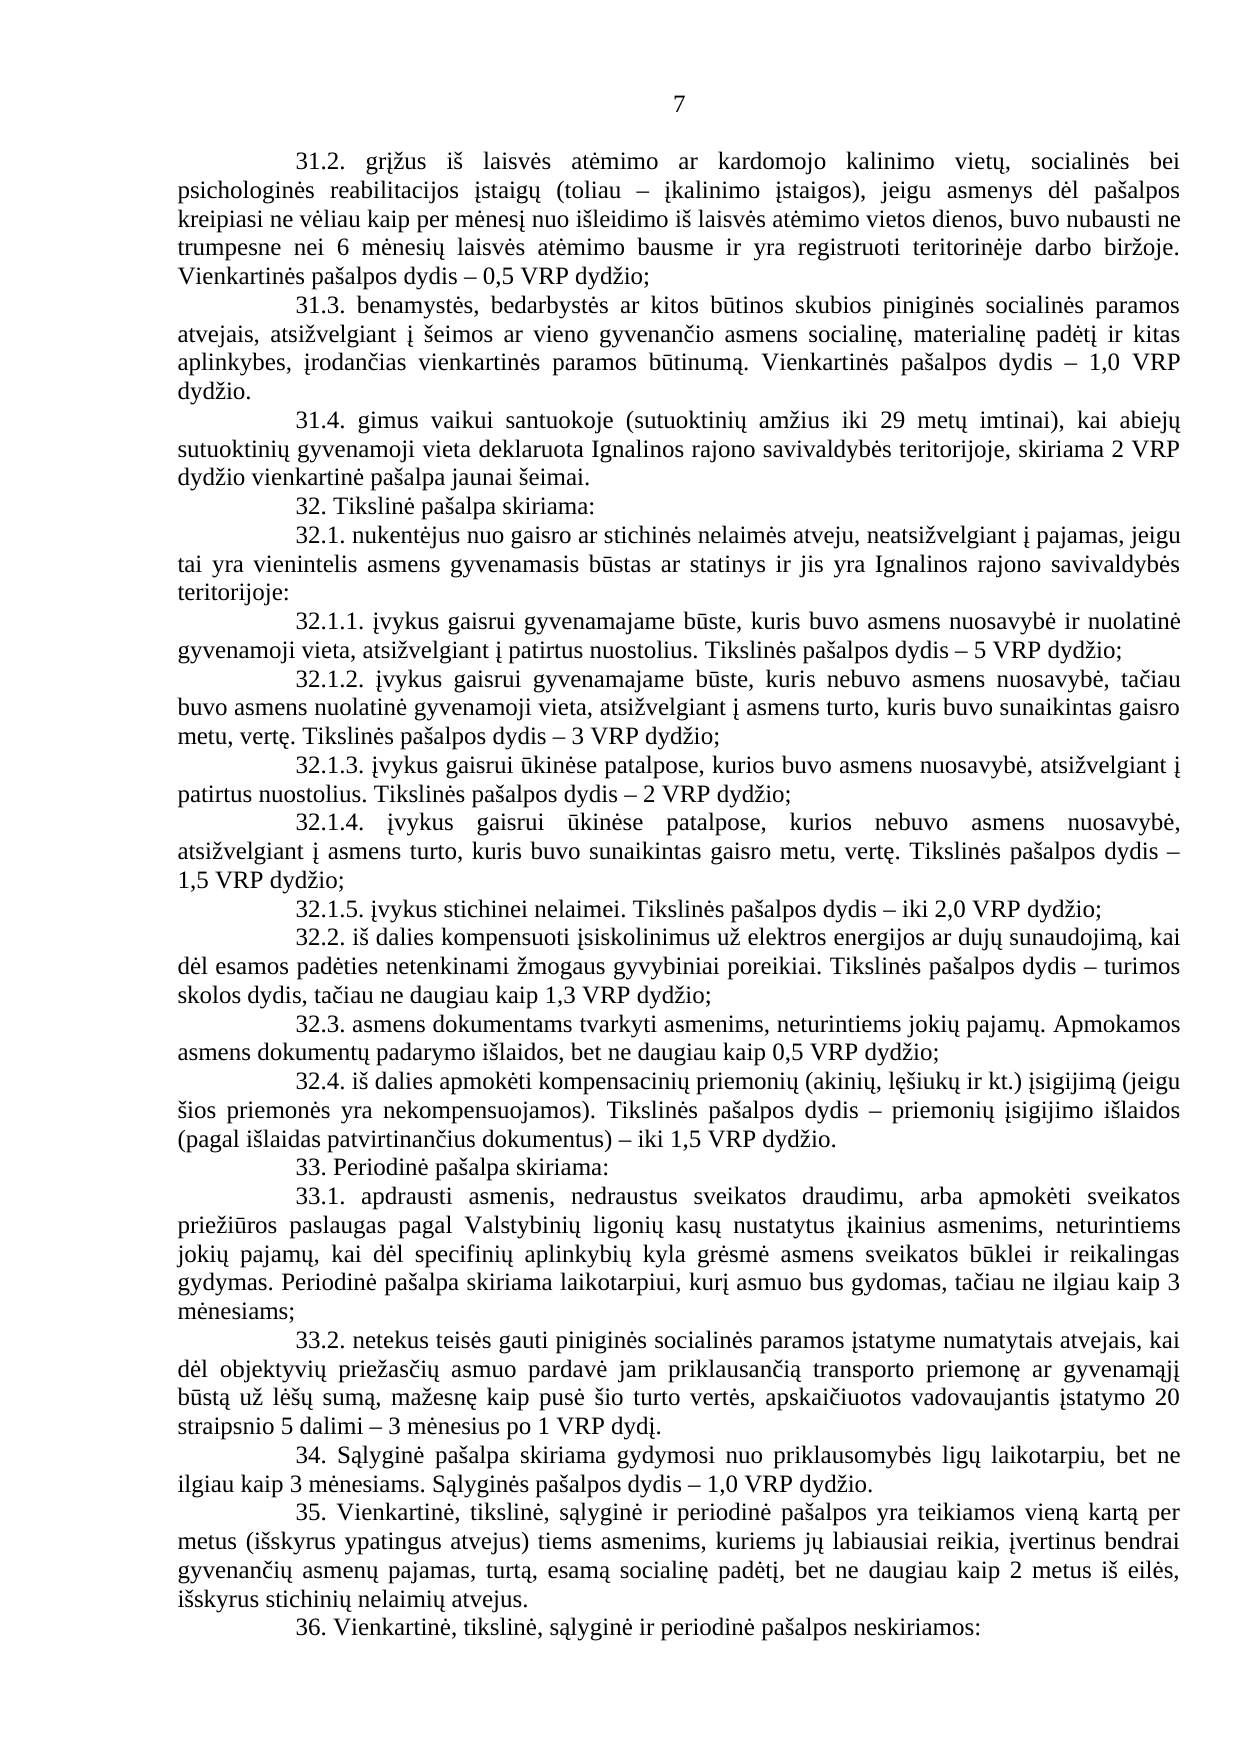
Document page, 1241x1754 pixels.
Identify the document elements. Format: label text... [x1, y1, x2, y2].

text 32.1.1. įvykus gaisrui gyvenamajame būste, kuris buvo asmens nuosavybė ir nuolatinė gyvenamoji vieta, atsižvelgiant į patirtus nuostolius. Tikslinės pašalpos dydis – 5 VRP dydžio; [177, 606, 1181, 664]
text 32.1.5. įvykus stichinei nelaimei. Tikslinės pašalpos dydis – iki 2,0 VRP dydžio; [177, 894, 1181, 922]
text 33. Periodinė pašalpa skiriama: [177, 1152, 1181, 1181]
text 32.1.2. įvykus gaisrui gyvenamajame būste, kuris nebuvo asmens nuosavybė, tačiau buvo asmens nuolatinė gyvenamoji vieta, atsižvelgiant į asmens turto, kuris buvo sunaikintas gaisro metu, vertę. Tikslinės pašalpos dydis – 3 VRP dydžio; [177, 664, 1181, 750]
text 32.1.4. įvykus gaisrui ūkinėse patalpose, kurios nebuvo asmens nuosavybė, atsižvelgiant į asmens turto, kuris buvo sunaikintas gaisro metu, vertę. Tikslinės pašalpos dydis – 1,5 VRP dydžio; [177, 807, 1181, 894]
text 35. Vienkartinė, tikslinė, sąlyginė ir periodinė pašalpos yra teikiamos vieną kartą per metus (išskyrus ypatingus atvejus) tiems asmenims, kuriems jų labiausiai reikia, įvertinus bendrai gyvenančių asmenų pajamas, turtą, esamą socialinę padėtį, bet ne daugiau kaip 2 metus iš eilės, išskyrus stichinių nelaimių atvejus. [177, 1497, 1181, 1612]
text 36. Vienkartinė, tikslinė, sąlyginė ir periodinė pašalpos neskiriamos: [177, 1612, 1181, 1641]
text 31.4. gimus vaikui santuokoje (sutuoktinių amžius iki 29 metų imtinai), kai abiejų sutuoktinių gyvenamoji vieta deklaruota Ignalinos rajono savivaldybės teritorijoje, skiriama 2 VRP dydžio vienkartinė pašalpa jaunai šeimai. [177, 405, 1181, 491]
text 33.2. netekus teisės gauti piniginės socialinės paramos įstatyme numatytais atvejais, kai dėl objektyvių priežasčių asmuo pardavė jam priklausančią transporto priemonę ar gyvenamąjį būstą už lėšų sumą, mažesnę kaip pusė šio turto vertės, apskaičiuotos vadovaujantis įstatymo 20 straipsnio 5 dalimi – 3 mėnesius po 1 VRP dydį. [177, 1325, 1181, 1440]
text 32.2. iš dalies kompensuoti įsiskolinimus už elektros energijos ar dujų sunaudojimą, kai dėl esamos padėties netenkinami žmogaus gyvybiniai poreikiai. Tikslinės pašalpos dydis – turimos skolos dydis, tačiau ne daugiau kaip 1,3 VRP dydžio; [177, 922, 1181, 1009]
text 31.3. benamystės, bedarbystės ar kitos būtinos skubios piniginės socialinės paramos atvejais, atsižvelgiant į šeimos ar vieno gyvenančio asmens socialinę, materialinę padėtį ir kitas aplinkybes, įrodančias vienkartinės paramos būtinumą. Vienkartinės pašalpos dydis – 1,0 VRP dydžio. [177, 290, 1181, 405]
text 32.1.3. įvykus gaisrui ūkinėse patalpose, kurios buvo asmens nuosavybė, atsižvelgiant į patirtus nuostolius. Tikslinės pašalpos dydis – 2 VRP dydžio; [177, 750, 1181, 807]
text 32. Tikslinė pašalpa skiriama: [177, 491, 1181, 520]
text 32.3. asmens dokumentams tvarkyti asmenims, neturintiems jokių pajamų. Apmokamos asmens dokumentų padarymo išlaidos, bet ne daugiau kaip 0,5 VRP dydžio; [177, 1009, 1181, 1066]
text 31.2. grįžus iš laisvės atėmimo ar kardomojo kalinimo vietų, socialinės bei psichologinės reabilitacijos įstaigų (toliau – įkalinimo įstaigos), jeigu asmenys dėl pašalpos kreipiasi ne vėliau kaip per mėnesį nuo išleidimo iš laisvės atėmimo vietos dienos, buvo nubausti ne trumpesne nei 6 mėnesių laisvės atėmimo bausme ir yra registruoti teritorinėje darbo biržoje. Vienkartinės pašalpos dydis – 0,5 VRP dydžio; [177, 146, 1181, 290]
text 33.1. apdrausti asmenis, nedraustus sveikatos draudimu, arba apmokėti sveikatos priežiūros paslaugas pagal Valstybinių ligonių kasų nustatytus įkainius asmenims, neturintiems jokių pajamų, kai dėl specifinių aplinkybių kyla grėsmė asmens sveikatos būklei ir reikalingas gydymas. Periodinė pašalpa skiriama laikotarpiui, kurį asmuo bus gydomas, tačiau ne ilgiau kaip 3 mėnesiams; [177, 1181, 1181, 1325]
text 34. Sąlyginė pašalpa skiriama gydymosi nuo priklausomybės ligų laikotarpiu, bet ne ilgiau kaip 3 mėnesiams. Sąlyginės pašalpos dydis – 1,0 VRP dydžio. [177, 1440, 1181, 1497]
text 32.1. nukentėjus nuo gaisro ar stichinės nelaimės atveju, neatsižvelgiant į pajamas, jeigu tai yra vienintelis asmens gyvenamasis būstas ar statinys ir jis yra Ignalinos rajono savivaldybės teritorijoje: [177, 520, 1181, 606]
text 32.4. iš dalies apmokėti kompensacinių priemonių (akinių, lęšiukų ir kt.) įsigijimą (jeigu šios priemonės yra nekompensuojamos). Tikslinės pašalpos dydis – priemonių įsigijimo išlaidos (pagal išlaidas patvirtinančius dokumentus) – iki 1,5 VRP dydžio. [177, 1066, 1181, 1152]
